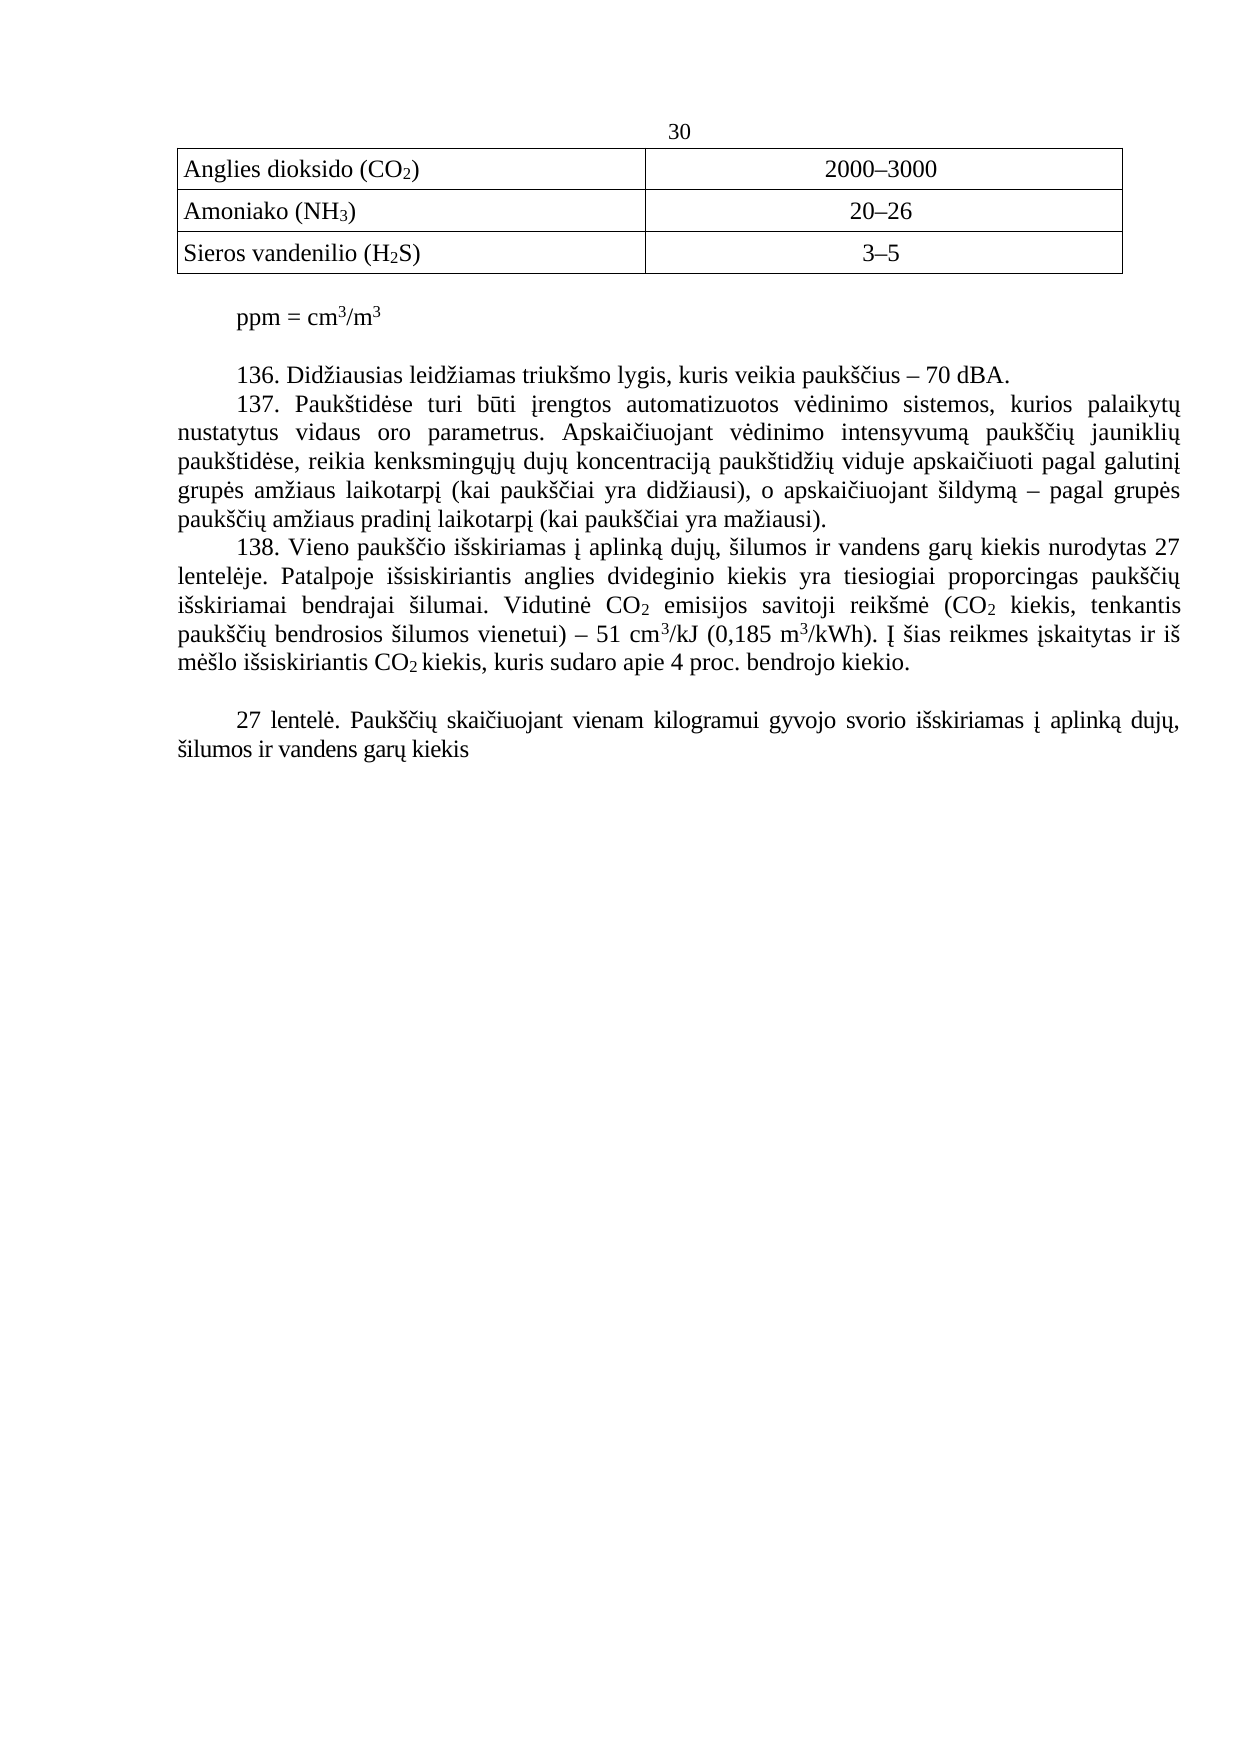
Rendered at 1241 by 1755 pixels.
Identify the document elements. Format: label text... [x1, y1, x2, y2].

text 136. Didžiausias leidžiamas triukšmo lygis, kuris veikia paukščius – 70 dBA. [177, 360, 1181, 389]
table_cell Sieros vandenilio (H2S) [178, 232, 645, 273]
table_cell 20–26 [646, 190, 1122, 231]
text ppm = cm3/m3 [177, 302, 1181, 331]
text 138. Vieno paukščio išskiriamas į aplinką dujų, šilumos ir vandens garų kiekis nurodytas 27 lentelėje. Patalpoje išsiskiriantis anglies dvideginio kiekis yra tiesiogiai proporcingas paukščių išskiriamai bendrajai šilumai. Vidutinė CO2 emisijos savitoji reikšmė (CO2 kiekis, tenkantis paukščių bendrosios šilumos vienetui) – 51 cm3/kJ (0,185 m3/kWh). Į šias reikmes įskaitytas ir iš mėšlo išsiskiriantis CO2 kiekis, kuris sudaro apie 4 proc. bendrojo kiekio. [177, 532, 1181, 676]
text 137. Paukštidėse turi būti įrengtos automatizuotos vėdinimo sistemos, kurios palaikytų nustatytus vidaus oro parametrus. Apskaičiuojant vėdinimo intensyvumą paukščių jauniklių paukštidėse, reikia kenksmingųjų dujų koncentraciją paukštidžių viduje apskaičiuoti pagal galutinį grupės amžiaus laikotarpį (kai paukščiai yra didžiausi), o apskaičiuojant šildymą – pagal grupės paukščių amžiaus pradinį laikotarpį (kai paukščiai yra mažiausi). [177, 389, 1181, 532]
table_cell 2000–3000 [646, 149, 1122, 189]
table_cell Amoniako (NH3) [178, 190, 645, 231]
table_cell Anglies dioksido (CO2) [178, 149, 645, 189]
table_cell 3–5 [646, 232, 1122, 273]
text 27 lentelė. Paukščių skaičiuojant vienam kilogramui gyvojo svorio išskiriamas į aplinką dujų, šilumos ir vandens garų kiekis [177, 705, 1181, 762]
